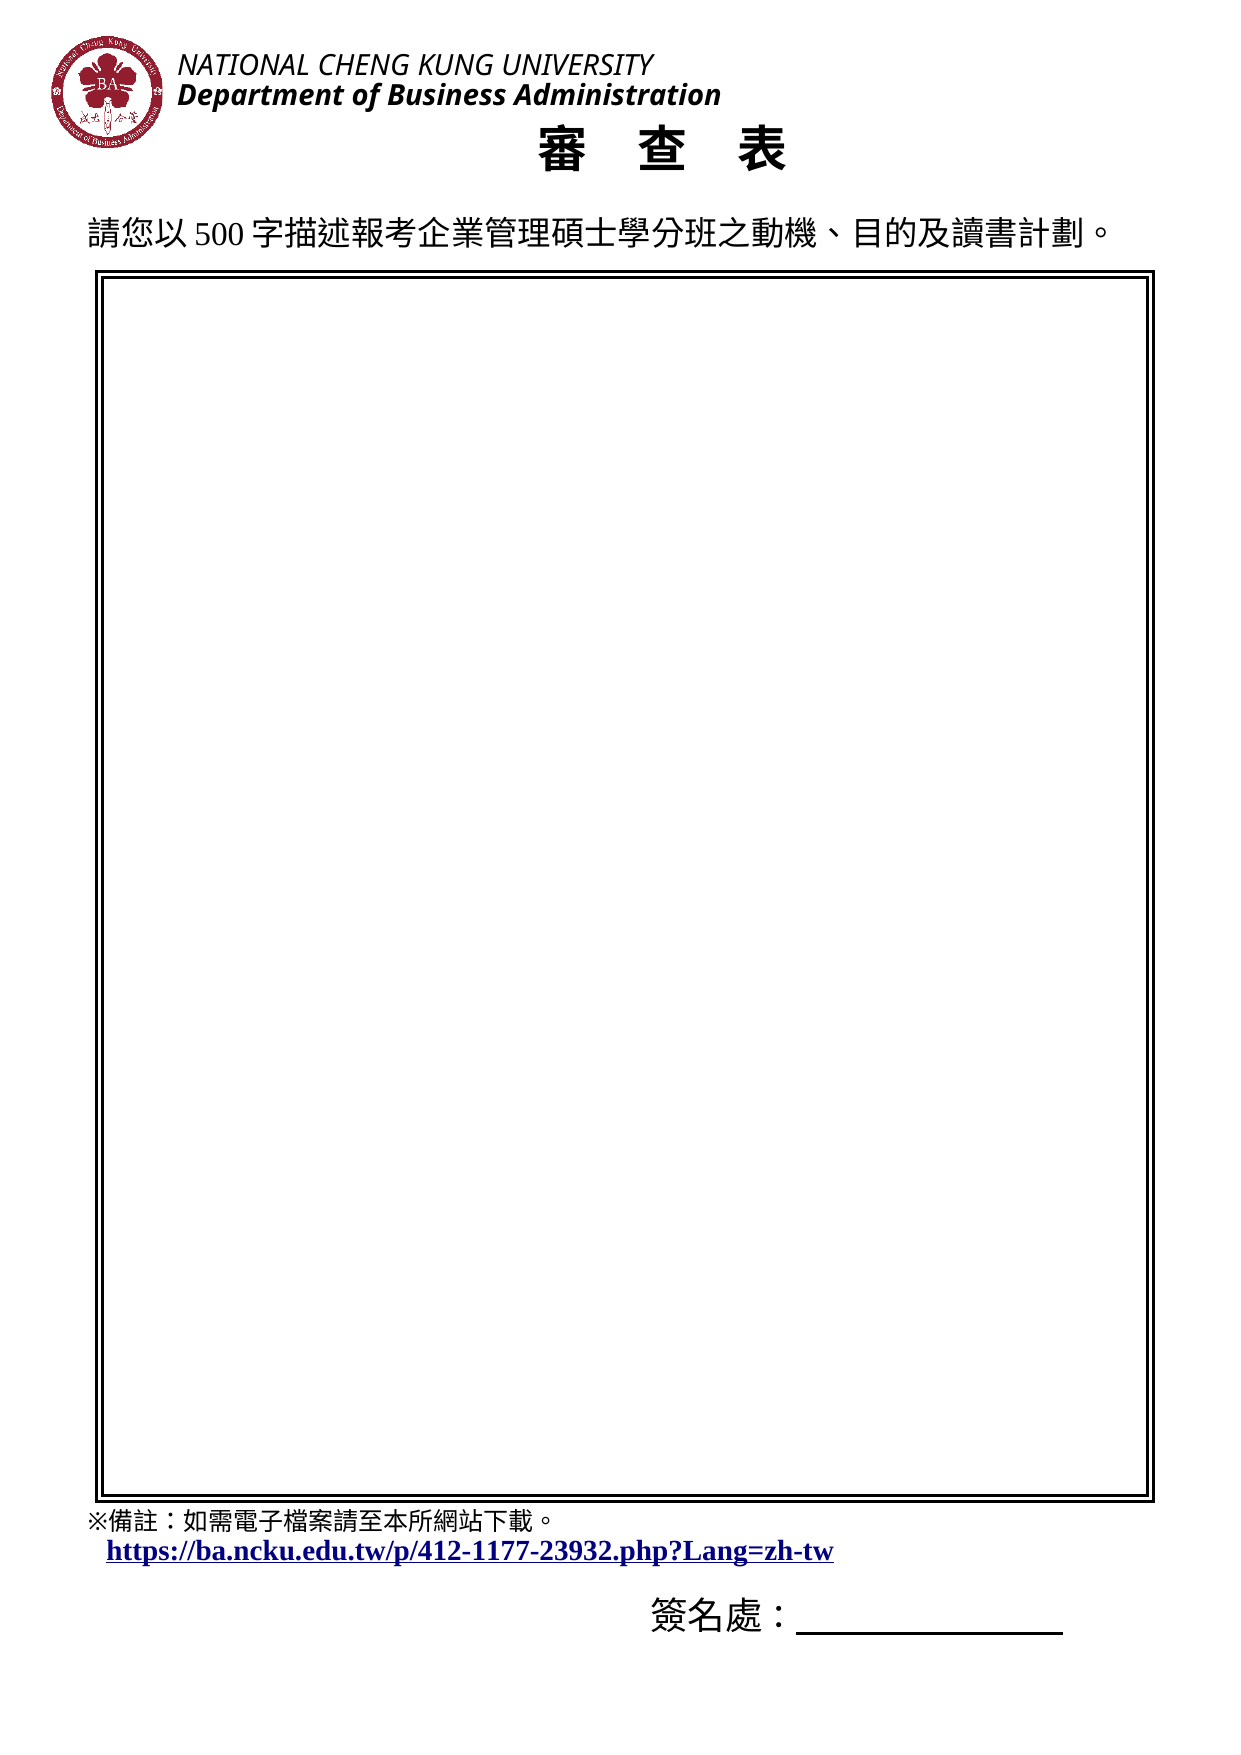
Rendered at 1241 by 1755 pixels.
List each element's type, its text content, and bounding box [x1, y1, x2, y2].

text 簽名處： [87, 1601, 1162, 1637]
text ※備註：如需電子檔案請至本所網站下載。 [87, 1503, 1162, 1537]
table_header [100, 273, 1150, 1494]
text 審 查 表 [87, 126, 1162, 178]
table_header [104, 279, 1146, 1494]
text 請您以500字描述報考企業管理碩士學分班之動機、目的及讀書計劃。 [87, 216, 1162, 253]
text https://ba.ncku.edu.tw/p/412-1177-23932.php?Lang=zh-tw [87, 1537, 1162, 1566]
